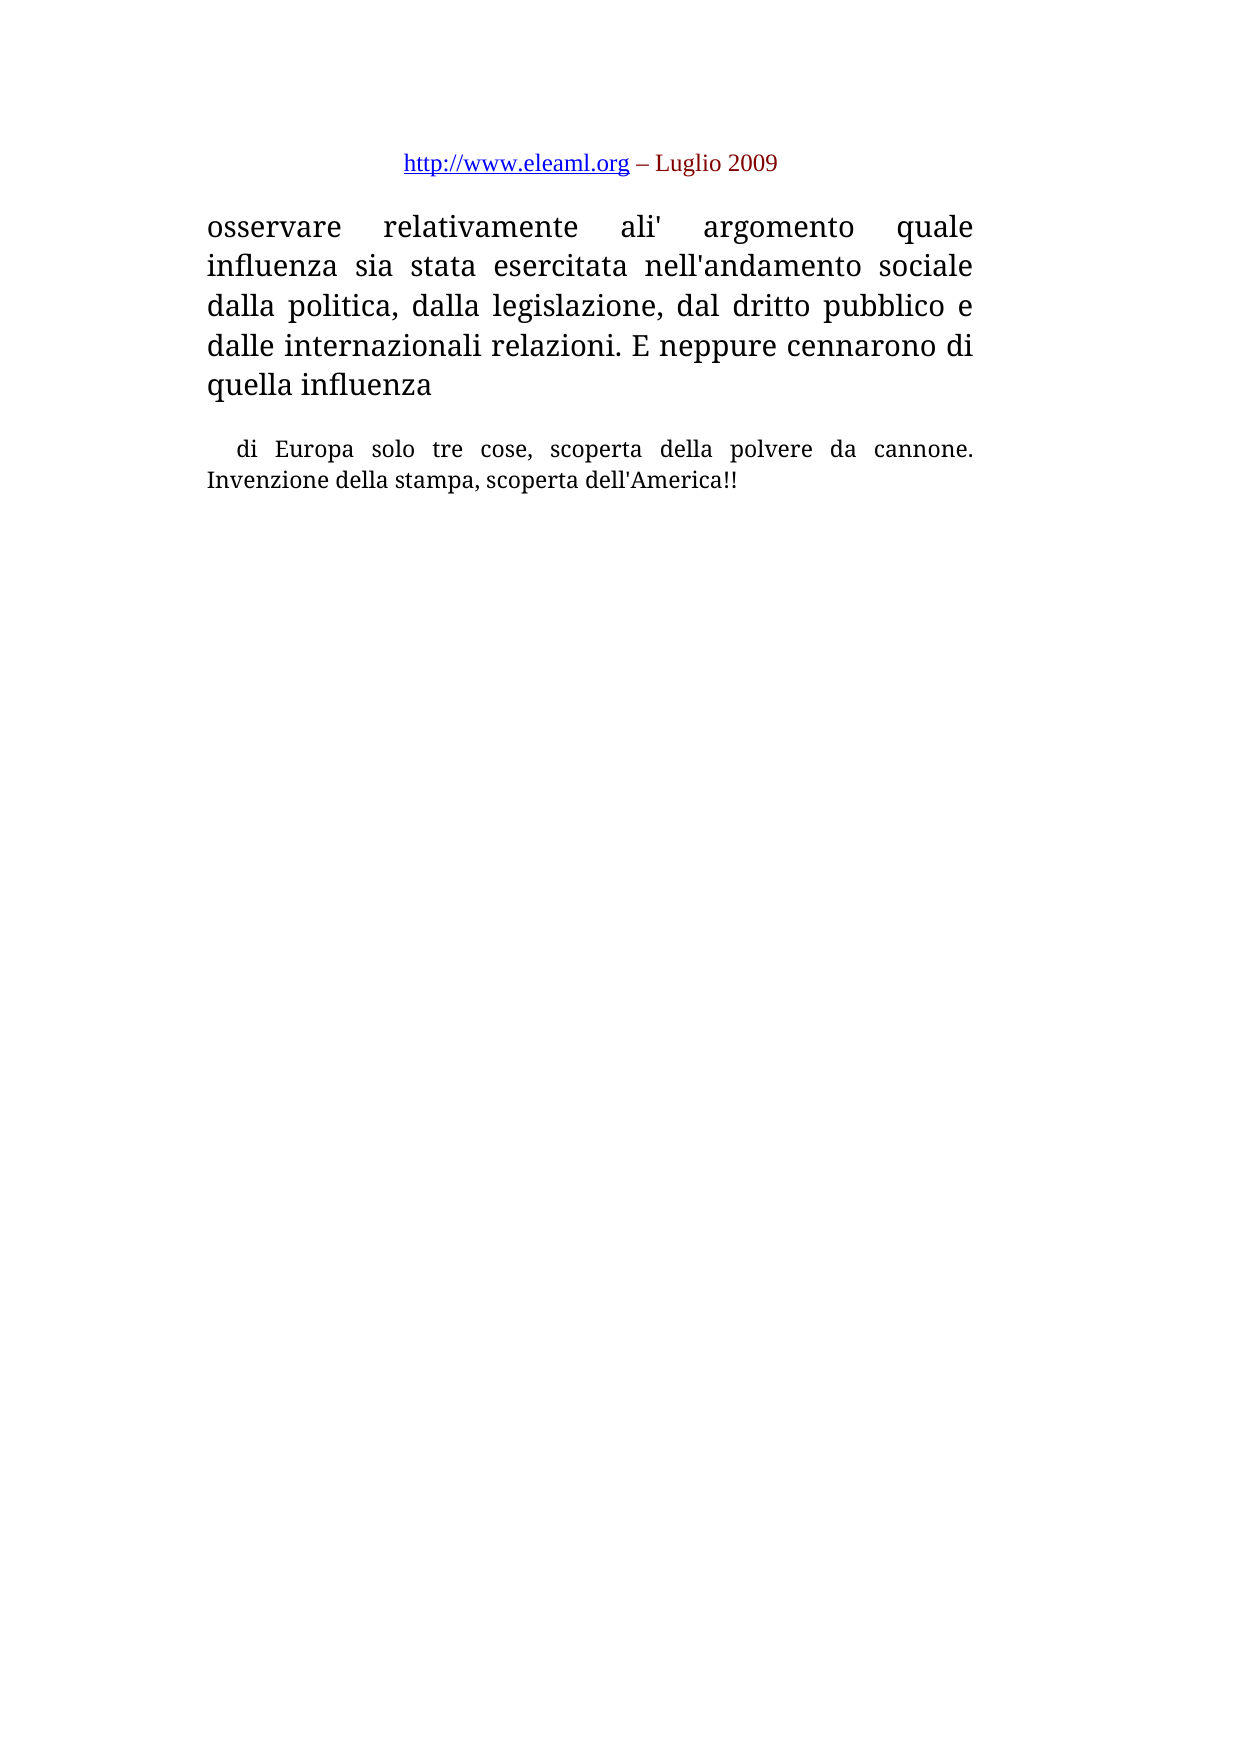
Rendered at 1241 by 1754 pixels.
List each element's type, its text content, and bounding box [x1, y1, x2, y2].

text di Europa solo tre cose, scoperta della polvere da cannone. Invenzione della stampa, scoperta dell'America!! [207, 433, 974, 496]
text osservare relativamente ali' argomento quale influenza sia stata esercitata nell'andamento sociale dalla politica, dalla legislazione, dal dritto pubblico e dalle internazionali relazioni. E neppure cennarono di quella influenza [207, 206, 974, 404]
